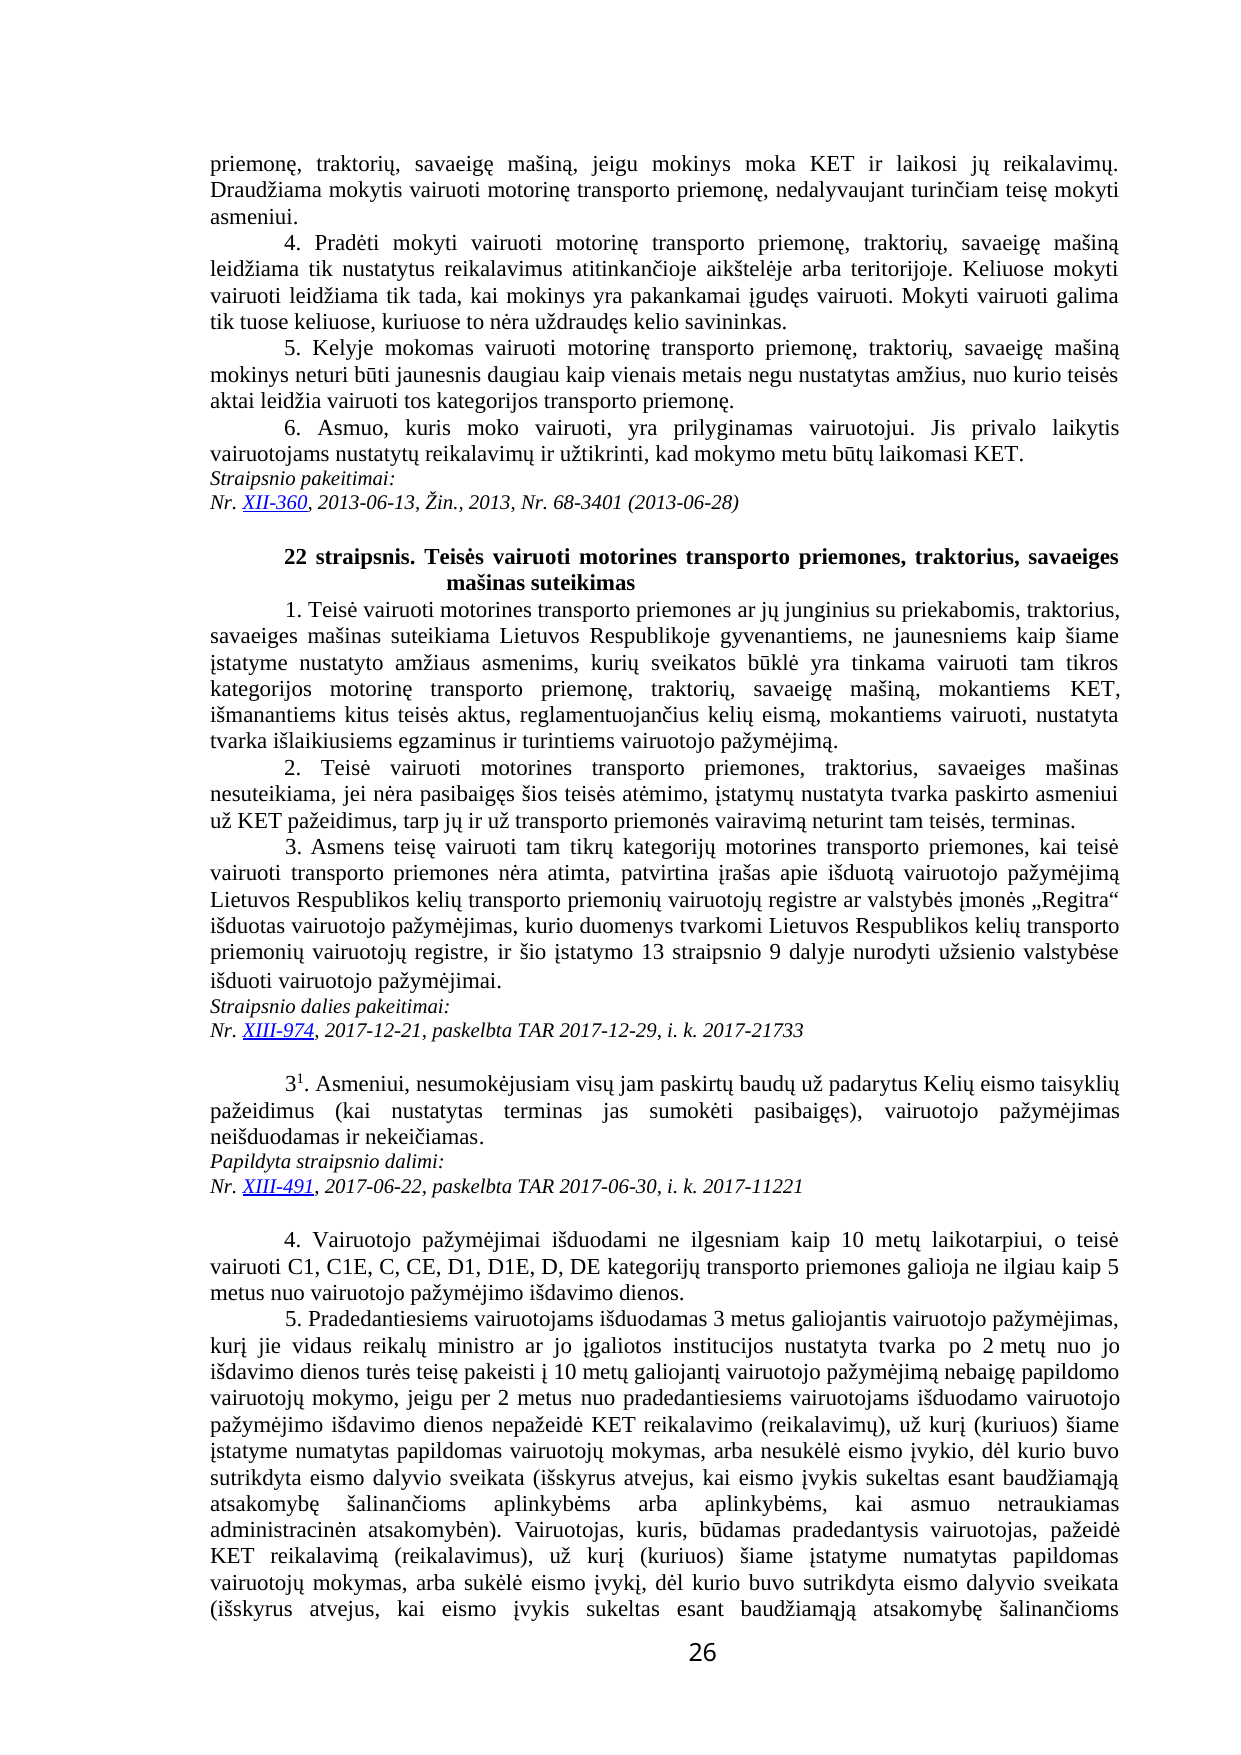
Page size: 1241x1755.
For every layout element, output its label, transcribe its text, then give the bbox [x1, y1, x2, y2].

text 31. Asmeniui, nesumokėjusiam visų jam paskirtų baudų už padarytus Kelių eismo taisyklių pažeidimus (kai nustatytas terminas jas sumokėti pasibaigęs), vairuotojo pažymėjimas neišduodamas ir nekeičiamas. [210, 1070, 1120, 1149]
text Nr. XII-360, 2013-06-13, Žin., 2013, Nr. 68-3401 (2013-06-28) [210, 490, 1120, 514]
text priemonę, traktorių, savaeigę mašiną, jeigu mokinys moka KET ir laikosi jų reikalavimų. Draudžiama mokytis vairuoti motorinę transporto priemonę, nedalyvaujant turinčiam teisę mokyti asmeniui. [210, 150, 1120, 229]
text Nr. XIII-491, 2017-06-22, paskelbta TAR 2017-06-30, i. k. 2017-11221 [210, 1173, 1120, 1198]
text Straipsnio dalies pakeitimai: [210, 993, 1120, 1018]
text 2. Teisė vairuoti motorines transporto priemones, traktorius, savaeiges mašinas nesuteikiama, jei nėra pasibaigęs šios teisės atėmimo, įstatymų nustatyta tvarka paskirto asmeniui už KET pažeidimus, tarp jų ir už transporto priemonės vairavimą neturint tam teisės, terminas. [210, 754, 1120, 833]
text 4. Pradėti mokyti vairuoti motorinę transporto priemonę, traktorių, savaeigę mašiną leidžiama tik nustatytus reikalavimus atitinkančioje aikštelėje arba teritorijoje. Keliuose mokyti vairuoti leidžiama tik tada, kai mokinys yra pakankamai įgudęs vairuoti. Mokyti vairuoti galima tik tuose keliuose, kuriuose to nėra uždraudęs kelio savininkas. [210, 229, 1120, 334]
text 5. Pradedantiesiems vairuotojams išduodamas 3 metus galiojantis vairuotojo pažymėjimas, kurį jie vidaus reikalų ministro ar jo įgaliotos institucijos nustatyta tvarka po 2 metų nuo jo išdavimo dienos turės teisę pakeisti į 10 metų galiojantį vairuotojo pažymėjimą nebaigę papildomo vairuotojų mokymo, jeigu per 2 metus nuo pradedantiesiems vairuotojams išduodamo vairuotojo pažymėjimo išdavimo dienos nepažeidė KET reikalavimo (reikalavimų), už kurį (kuriuos) šiame įstatyme numatytas papildomas vairuotojų mokymas, arba nesukėlė eismo įvykio, dėl kurio buvo sutrikdyta eismo dalyvio sveikata (išskyrus atvejus, kai eismo įvykis sukeltas esant baudžiamąją atsakomybę šalinančioms aplinkybėms arba aplinkybėms, kai asmuo netraukiamas administracinėn atsakomybėn). Vairuotojas, kuris, būdamas pradedantysis vairuotojas, pažeidė KET reikalavimą (reikalavimus), už kurį (kuriuos) šiame įstatyme numatytas papildomas vairuotojų mokymas, arba sukėlė eismo įvykį, dėl kurio buvo sutrikdyta eismo dalyvio sveikata (išskyrus atvejus, kai eismo įvykis sukeltas esant baudžiamąją atsakomybę šalinančioms [210, 1305, 1120, 1622]
text Papildyta straipsnio dalimi: [210, 1149, 1120, 1173]
text Nr. XIII-974, 2017-12-21, paskelbta TAR 2017-12-29, i. k. 2017-21733 [210, 1018, 1120, 1042]
text 1. Teisė vairuoti motorines transporto priemones ar jų junginius su priekabomis, traktorius, savaeiges mašinas suteikiama Lietuvos Respublikoje gyvenantiems, ne jaunesniems kaip šiame įstatyme nustatyto amžiaus asmenims, kurių sveikatos būklė yra tinkama vairuoti tam tikros kategorijos motorinę transporto priemonę, traktorių, savaeigę mašiną, mokantiems KET, išmanantiems kitus teisės aktus, reglamentuojančius kelių eismą, mokantiems vairuoti, nustatyta tvarka išlaikiusiems egzaminus ir turintiems vairuotojo pažymėjimą. [210, 596, 1120, 754]
text 3. Asmens teisę vairuoti tam tikrų kategorijų motorines transporto priemones, kai teisė vairuoti transporto priemones nėra atimta, patvirtina įrašas apie išduotą vairuotojo pažymėjimą Lietuvos Respublikos kelių transporto priemonių vairuotojų registre ar valstybės įmonės „Regitra“ išduotas vairuotojo pažymėjimas, kurio duomenys tvarkomi Lietuvos Respublikos kelių transporto priemonių vairuotojų registre, ir šio įstatymo 13 straipsnio 9 dalyje nurodyti užsienio valstybėse išduoti vairuotojo pažymėjimai. [210, 833, 1120, 993]
text Straipsnio pakeitimai: [210, 466, 1120, 490]
text 5. Kelyje mokomas vairuoti motorinę transporto priemonę, traktorių, savaeigę mašiną mokinys neturi būti jaunesnis daugiau kaip vienais metais negu nustatytas amžius, nuo kurio teisės aktai leidžia vairuoti tos kategorijos transporto priemonę. [210, 334, 1120, 413]
text 6. Asmuo, kuris moko vairuoti, yra prilyginamas vairuotojui. Jis privalo laikytis vairuotojams nustatytų reikalavimų ir užtikrinti, kad mokymo metu būtų laikomasi KET. [210, 413, 1120, 466]
text 22 straipsnis. Teisės vairuoti motorines transporto priemones, traktorius, savaeiges mašinas suteikimas [284, 543, 1120, 596]
text 4. Vairuotojo pažymėjimai išduodami ne ilgesniam kaip 10 metų laikotarpiui, o teisė vairuoti C1, C1E, C, CE, D1, D1E, D, DE kategorijų transporto priemones galioja ne ilgiau kaip 5 metus nuo vairuotojo pažymėjimo išdavimo dienos. [210, 1226, 1120, 1305]
